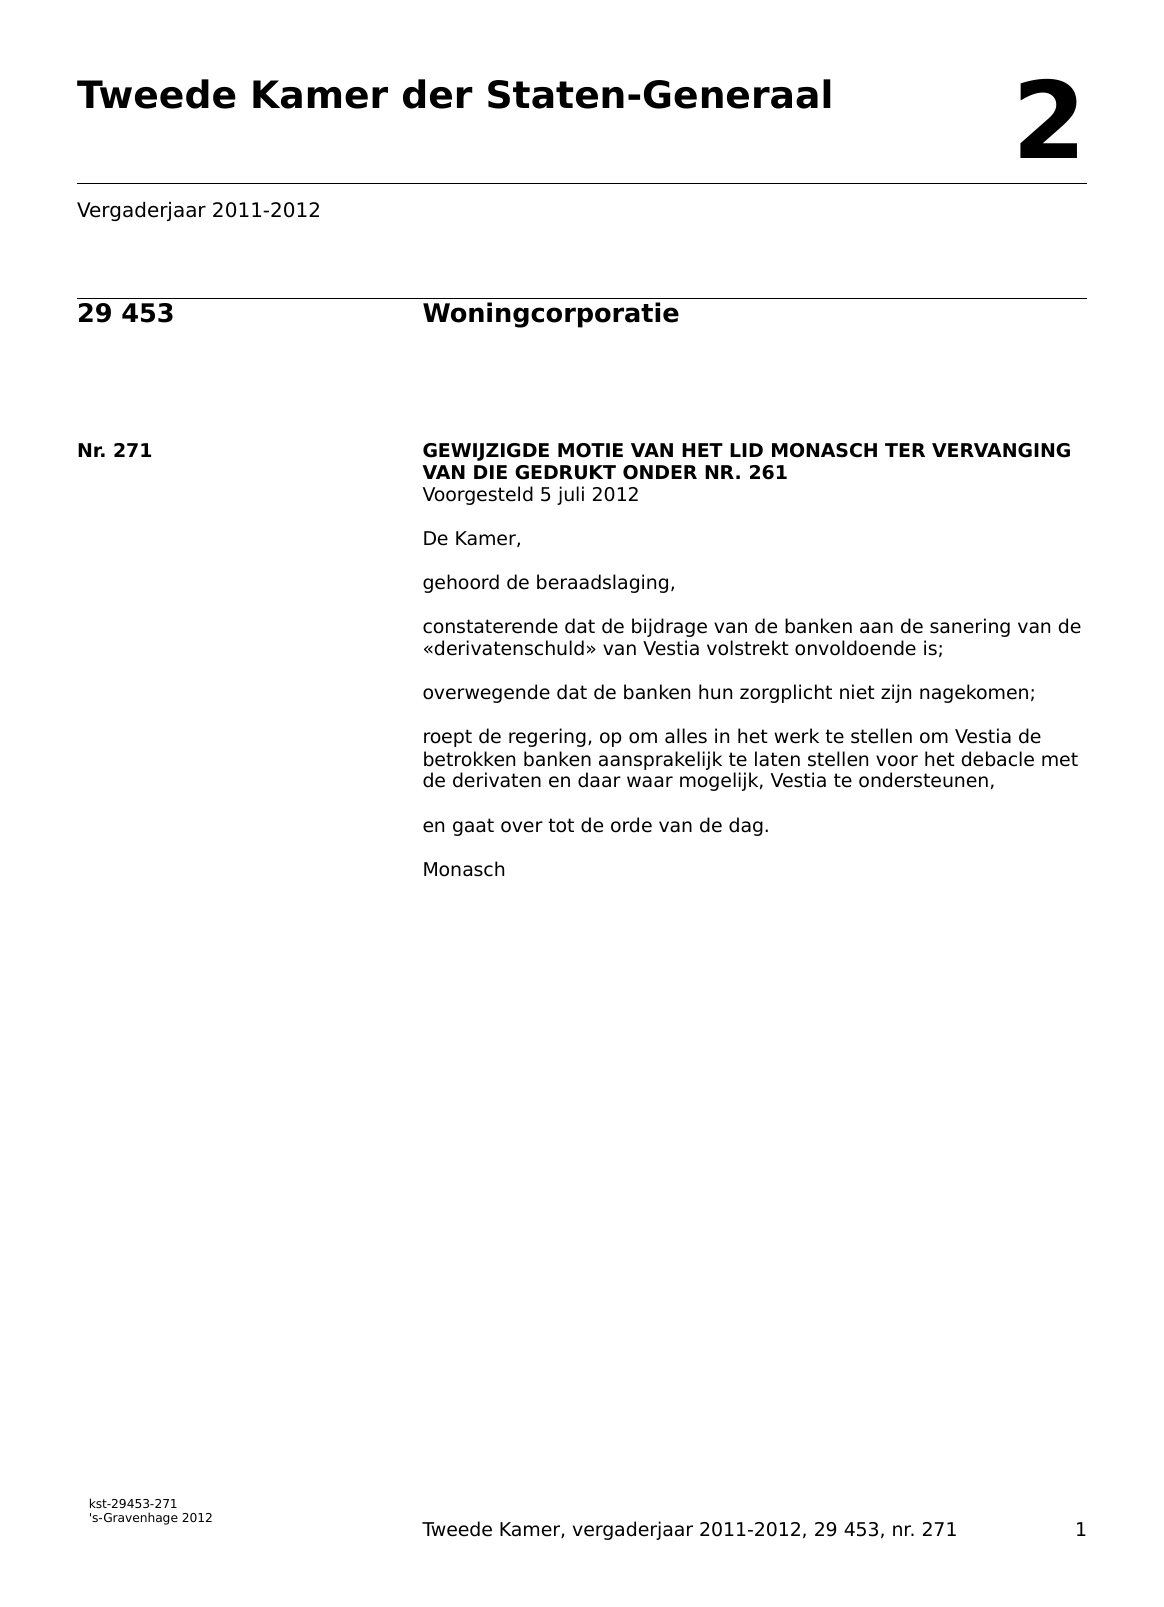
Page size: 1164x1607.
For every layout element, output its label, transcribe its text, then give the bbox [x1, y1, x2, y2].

text en gaat over tot de orde van de dag. [422, 814, 1087, 837]
text overwegende dat de banken hun zorgplicht niet zijn nagekomen; [422, 682, 1087, 704]
text Monasch [422, 859, 1087, 881]
table_cell Vergaderjaar 2011-2012 [77, 184, 1087, 298]
table_header 2 [886, 59, 1087, 183]
table_header Tweede Kamer der Staten-Generaal [77, 59, 886, 183]
text De Kamer, [422, 528, 1087, 550]
subtitle 29 453 Woningcorporatie [77, 299, 1087, 329]
text kst-29453-271 [88, 1497, 323, 1511]
text Voorgesteld 5 juli 2012 [422, 484, 1087, 506]
text gehoord de beraadslaging, [422, 572, 1087, 594]
text 's-Gravenhage 2012 [88, 1511, 323, 1525]
subtitle Nr. 271 GEWIJZIGDE MOTIE VAN HET LID MONASCH TER VERVANGING VAN DIE GEDRUKT ONDER NR. 261 [77, 440, 1087, 484]
text roept de regering, op om alles in het werk te stellen om Vestia de betrokken banken aansprakelijk te laten stellen voor het debacle met de derivaten en daar waar mogelijk, Vestia te ondersteunen, [422, 726, 1087, 792]
text constaterende dat de bijdrage van de banken aan de sanering van de «derivatenschuld» van Vestia volstrekt onvoldoende is; [422, 616, 1087, 660]
